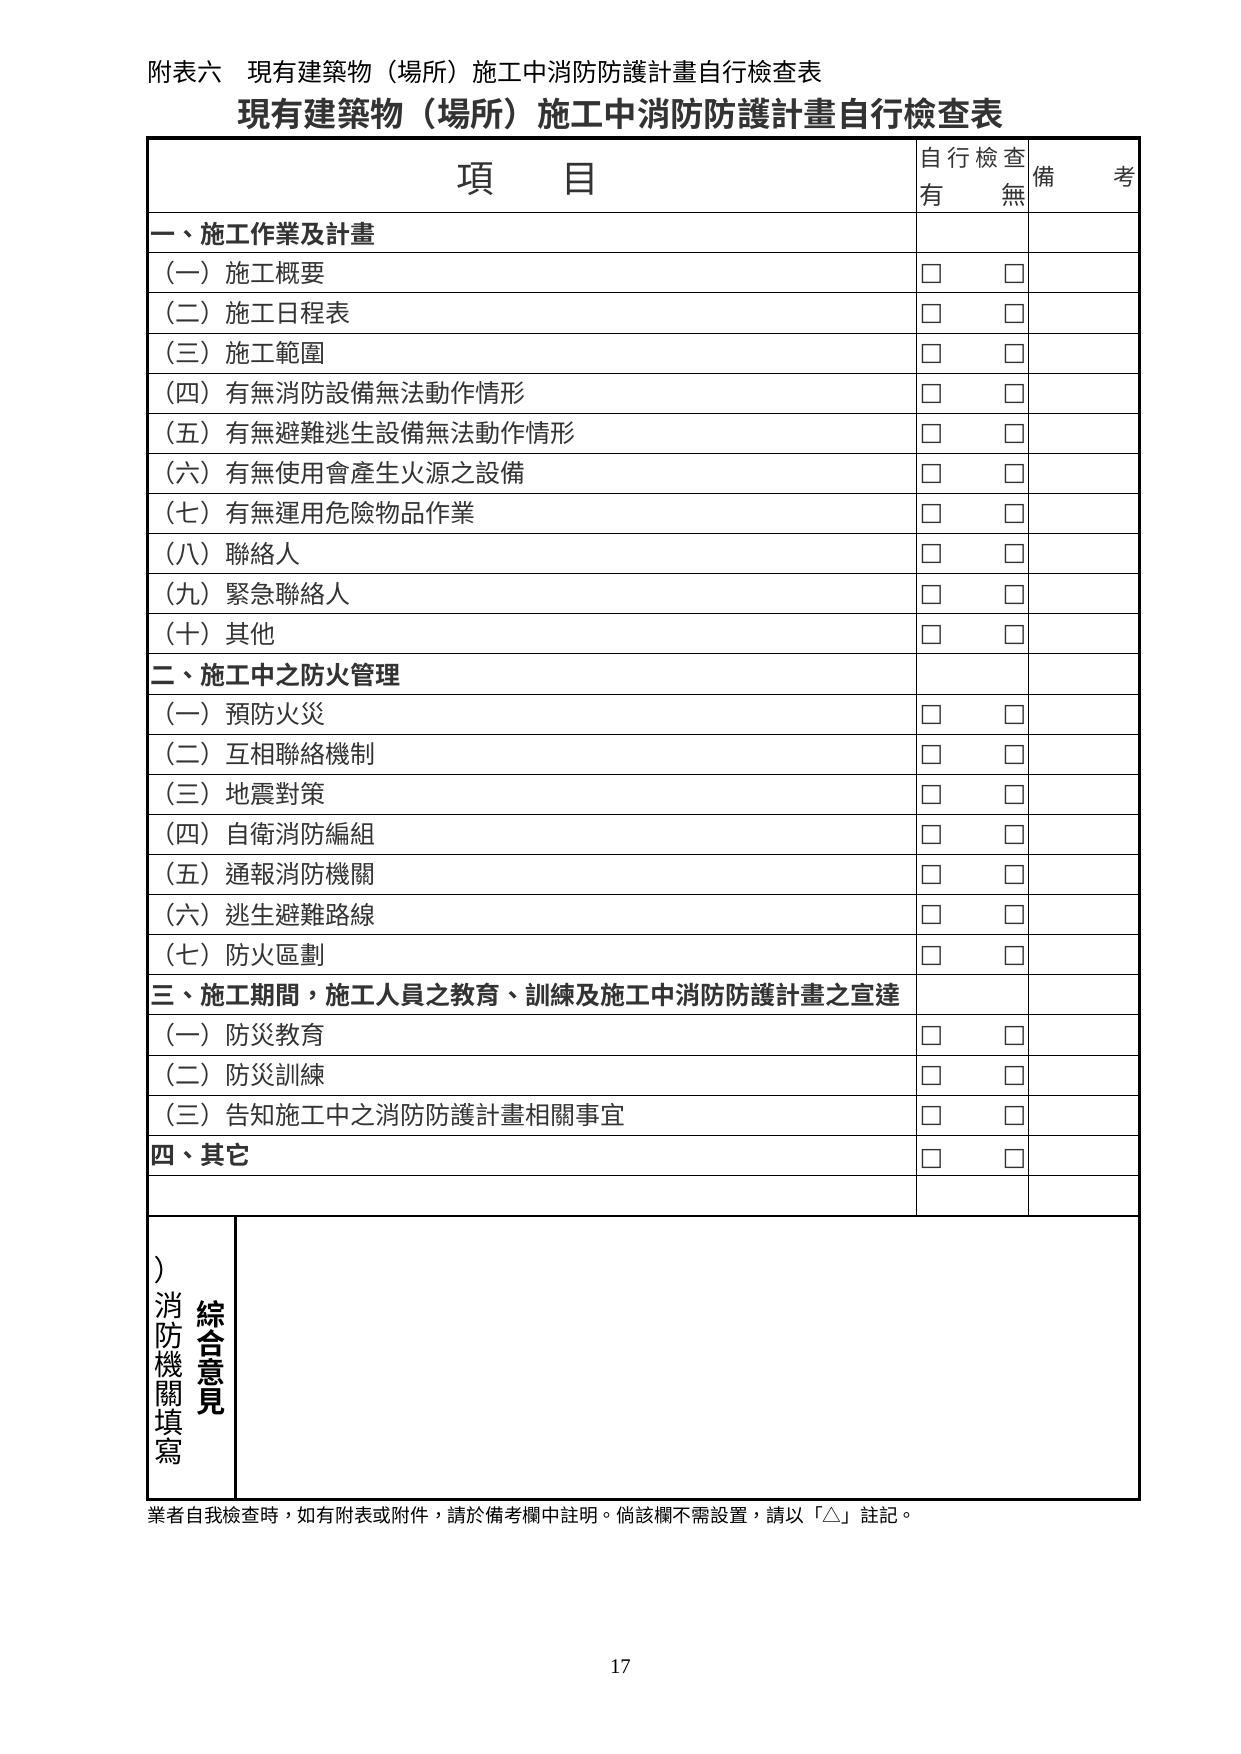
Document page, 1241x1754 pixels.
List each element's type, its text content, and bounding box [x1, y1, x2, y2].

table_cell □ □ [917, 454, 1028, 493]
table_cell [1029, 614, 1138, 653]
table_cell [1029, 213, 1138, 252]
table_cell 一、施工作業及計畫 [149, 213, 916, 252]
table_cell □ □ [917, 1096, 1028, 1135]
text 現有建築物（場所）施工中消防防護計畫自行檢查表 [148, 88, 1092, 136]
table_cell [1029, 895, 1138, 934]
table_cell [917, 654, 1028, 693]
table_cell □ □ [917, 414, 1028, 453]
table_cell [1029, 374, 1138, 413]
table_cell [1029, 494, 1138, 533]
table_cell □ □ [917, 695, 1028, 733]
table_cell [1029, 815, 1138, 854]
table_cell （九）緊急聯絡人 [149, 574, 916, 613]
table_cell □ □ [917, 1056, 1028, 1094]
table_cell [917, 1176, 1028, 1215]
table_cell （十）其他 [149, 614, 916, 653]
table_cell 有 無 [917, 173, 1028, 212]
table_header 自行檢查 [917, 140, 1028, 173]
table_cell □ □ [917, 614, 1028, 653]
table_cell [1029, 293, 1138, 332]
table_cell （五）有無避難逃生設備無法動作情形 [149, 414, 916, 453]
table_cell （七）有無運用危險物品作業 [149, 494, 916, 533]
table_cell [1029, 1096, 1138, 1135]
table_cell （七）防火區劃 [149, 935, 916, 974]
table_cell [1029, 775, 1138, 814]
table_cell □ □ [917, 293, 1028, 332]
table_cell （三）地震對策 [149, 775, 916, 814]
table_cell □ □ [917, 534, 1028, 573]
table_cell [917, 213, 1028, 252]
table_cell [1029, 855, 1138, 894]
table_cell [149, 1176, 916, 1215]
table_cell □ □ [917, 895, 1028, 934]
table_cell 四、其它 [149, 1136, 916, 1175]
table_cell [1029, 334, 1138, 372]
table_header 備考 [1029, 140, 1138, 212]
table_cell □ □ [917, 374, 1028, 413]
table_cell 綜合意見 （消防機關填寫） [149, 1217, 234, 1498]
table_cell [917, 975, 1028, 1014]
table_cell [1029, 414, 1138, 453]
table_cell （四）自衛消防編組 [149, 815, 916, 854]
table_cell □ □ [917, 815, 1028, 854]
table_cell [1029, 654, 1138, 693]
table_cell （一）施工概要 [149, 253, 916, 292]
subtitle 附表六 現有建築物（場所）施工中消防防護計畫自行檢查表 [148, 57, 1092, 88]
table_cell 二、施工中之防火管理 [149, 654, 916, 693]
table_cell （二）防災訓練 [149, 1056, 916, 1094]
table_cell □ □ [917, 1015, 1028, 1054]
table_cell □ □ [917, 1136, 1028, 1175]
table_cell （五）通報消防機關 [149, 855, 916, 894]
table_cell □ □ [917, 775, 1028, 814]
table_cell （二）施工日程表 [149, 293, 916, 332]
table_cell [1029, 454, 1138, 493]
table_header 項 目 [149, 140, 916, 212]
table_cell （四）有無消防設備無法動作情形 [149, 374, 916, 413]
table_cell 三、施工期間，施工人員之教育、訓練及施工中消防防護計畫之宣達 [149, 975, 916, 1014]
table_cell （六）逃生避難路線 [149, 895, 916, 934]
table_cell [1029, 574, 1138, 613]
table_cell [1029, 1176, 1138, 1215]
table_cell □ □ [917, 334, 1028, 372]
table_cell [1029, 695, 1138, 733]
table_cell （八）聯絡人 [149, 534, 916, 573]
table_cell [1029, 975, 1138, 1014]
table_cell □ □ [917, 494, 1028, 533]
table_cell （一）預防火災 [149, 695, 916, 733]
table_cell [1029, 735, 1138, 774]
table_cell [237, 1217, 1138, 1498]
text 業者自我檢查時，如有附表或附件，請於備考欄中註明。倘該欄不需設置，請以「△」註記。 [148, 1501, 1092, 1528]
table_cell □ □ [917, 574, 1028, 613]
table_cell [1029, 1136, 1138, 1175]
table_cell （三）施工範圍 [149, 334, 916, 372]
table_cell [1029, 935, 1138, 974]
table_cell （一）防災教育 [149, 1015, 916, 1054]
table_cell [1029, 534, 1138, 573]
table_cell □ □ [917, 735, 1028, 774]
table_cell □ □ [917, 855, 1028, 894]
table_cell [1029, 1056, 1138, 1094]
table_cell □ □ [917, 935, 1028, 974]
table_cell [1029, 253, 1138, 292]
table_cell （二）互相聯絡機制 [149, 735, 916, 774]
table_cell （六）有無使用會產生火源之設備 [149, 454, 916, 493]
table_cell [1029, 1015, 1138, 1054]
table_cell （三）告知施工中之消防防護計畫相關事宜 [149, 1096, 916, 1135]
table_cell □ □ [917, 253, 1028, 292]
